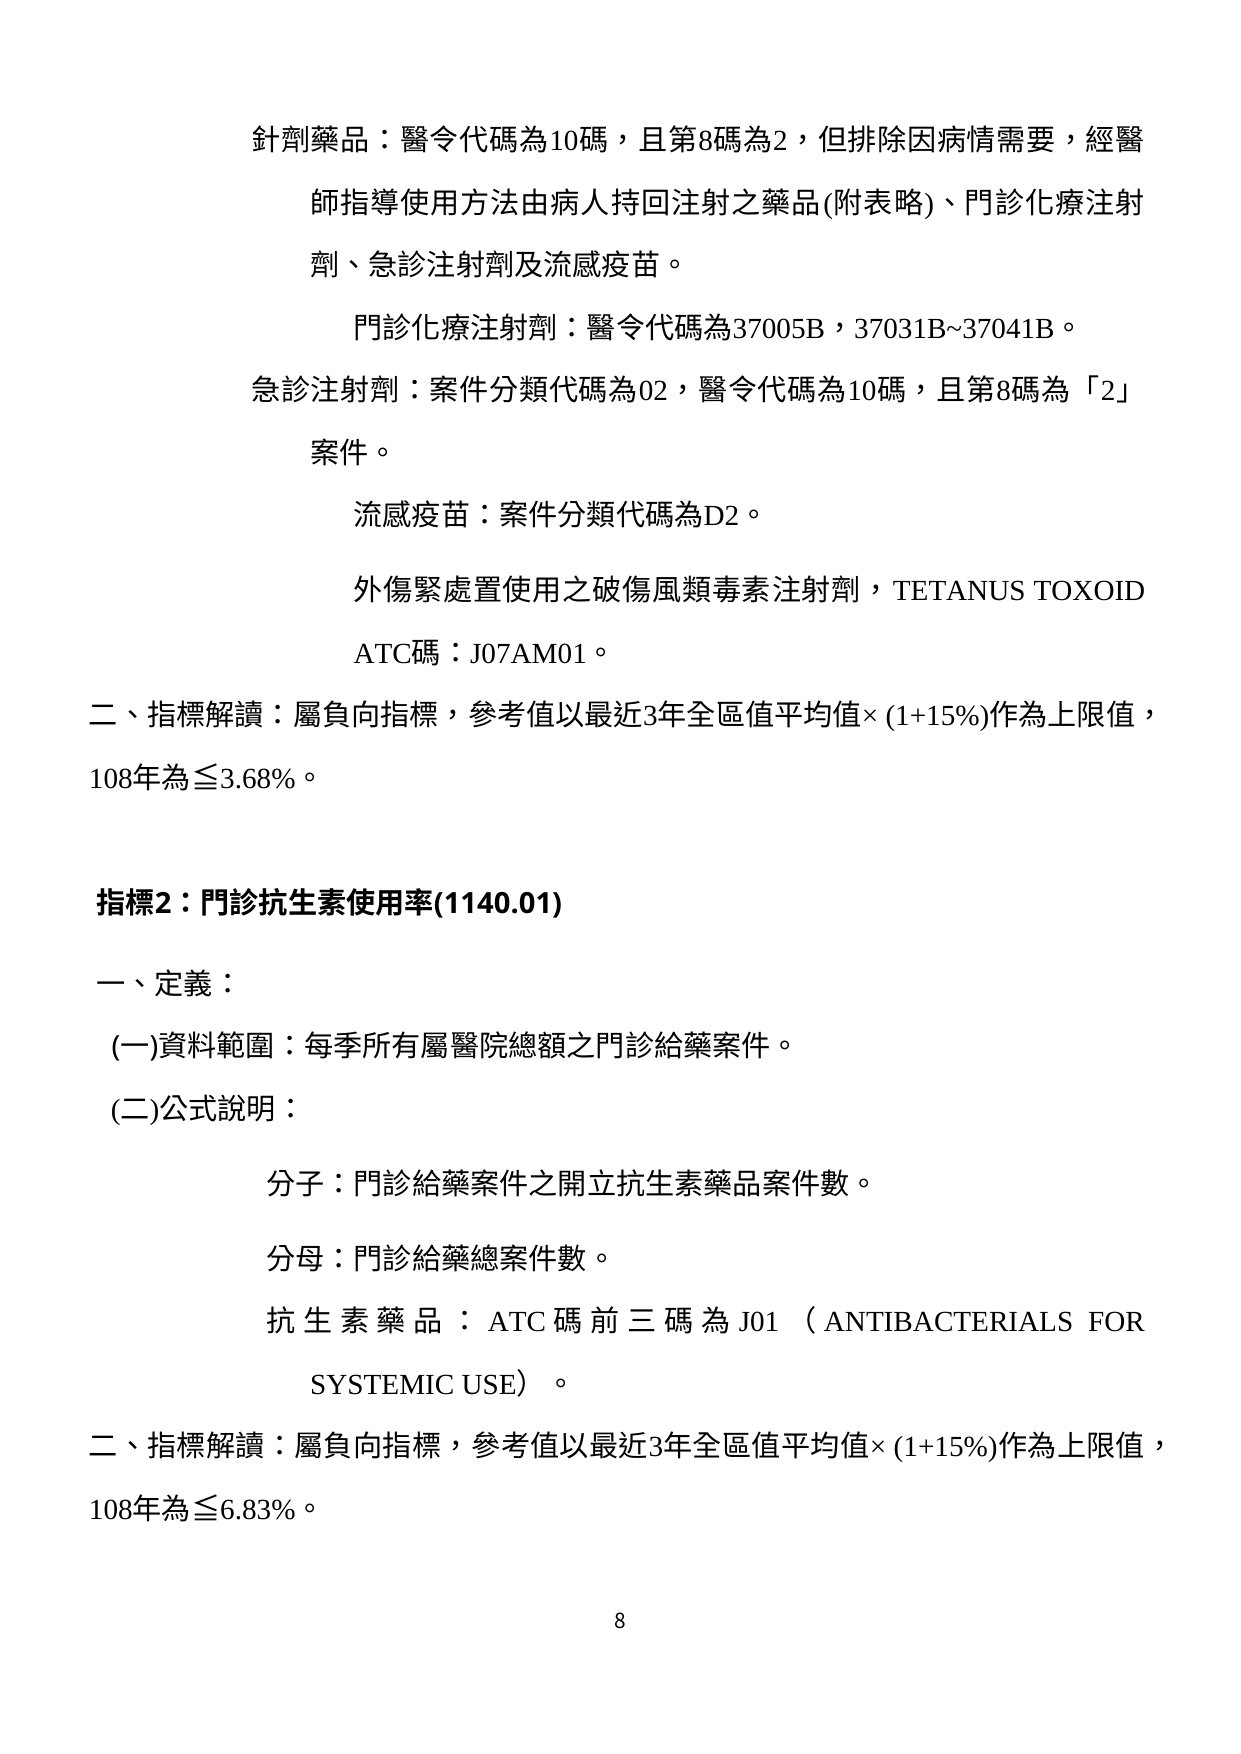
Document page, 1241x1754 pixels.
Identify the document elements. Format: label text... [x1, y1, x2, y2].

text 指標2：門診抗生素使用率(1140.01) [89, 859, 1152, 921]
list 二、指標解讀：屬負向指標，參考值以最近3年全區值平均值× (1+15%)作為上限值，108年為≦3.68%。 [89, 671, 1145, 796]
text 急診注射劑：案件分類代碼為02，醫令代碼為10碼，且第8碼為「2」案件。 [251, 346, 1145, 471]
list (二)公式說明： [89, 1065, 1145, 1127]
text 二、 指標解讀：屬負向指標，參考值以最近3年全區值平均值× (1+15%)作為上限值，108年為≦6.83%。 [89, 1402, 1145, 1527]
list 一、定義： [89, 940, 1145, 1002]
text 外傷緊處置使用之破傷風類毒素注射劑，TETANUS TOXOID ATC碼：J07AM01。 [353, 546, 1145, 671]
text 分子：門診給藥案件之開立抗生素藥品案件數。 [266, 1140, 1145, 1202]
text 流感疫苗：案件分類代碼為D2。 [353, 471, 1145, 534]
text 分母：門診給藥總案件數。 [266, 1215, 1145, 1277]
list (一)資料範圍：每季所有屬醫院總額之門診給藥案件。 [89, 1002, 1145, 1065]
text 針劑藥品：醫令代碼為10碼，且第8碼為2，但排除因病情需要，經醫師指導使用方法由病人持回注射之藥品(附表略)、門診化療注射劑、急診注射劑及流感疫苗。 [251, 96, 1145, 284]
text 門診化療注射劑：醫令代碼為37005B，37031B~37041B。 [353, 284, 1145, 346]
text 抗生素藥品：ATC碼前三碼為J01（ANTIBACTERIALS FOR SYSTEMIC USE）。 [266, 1277, 1145, 1402]
